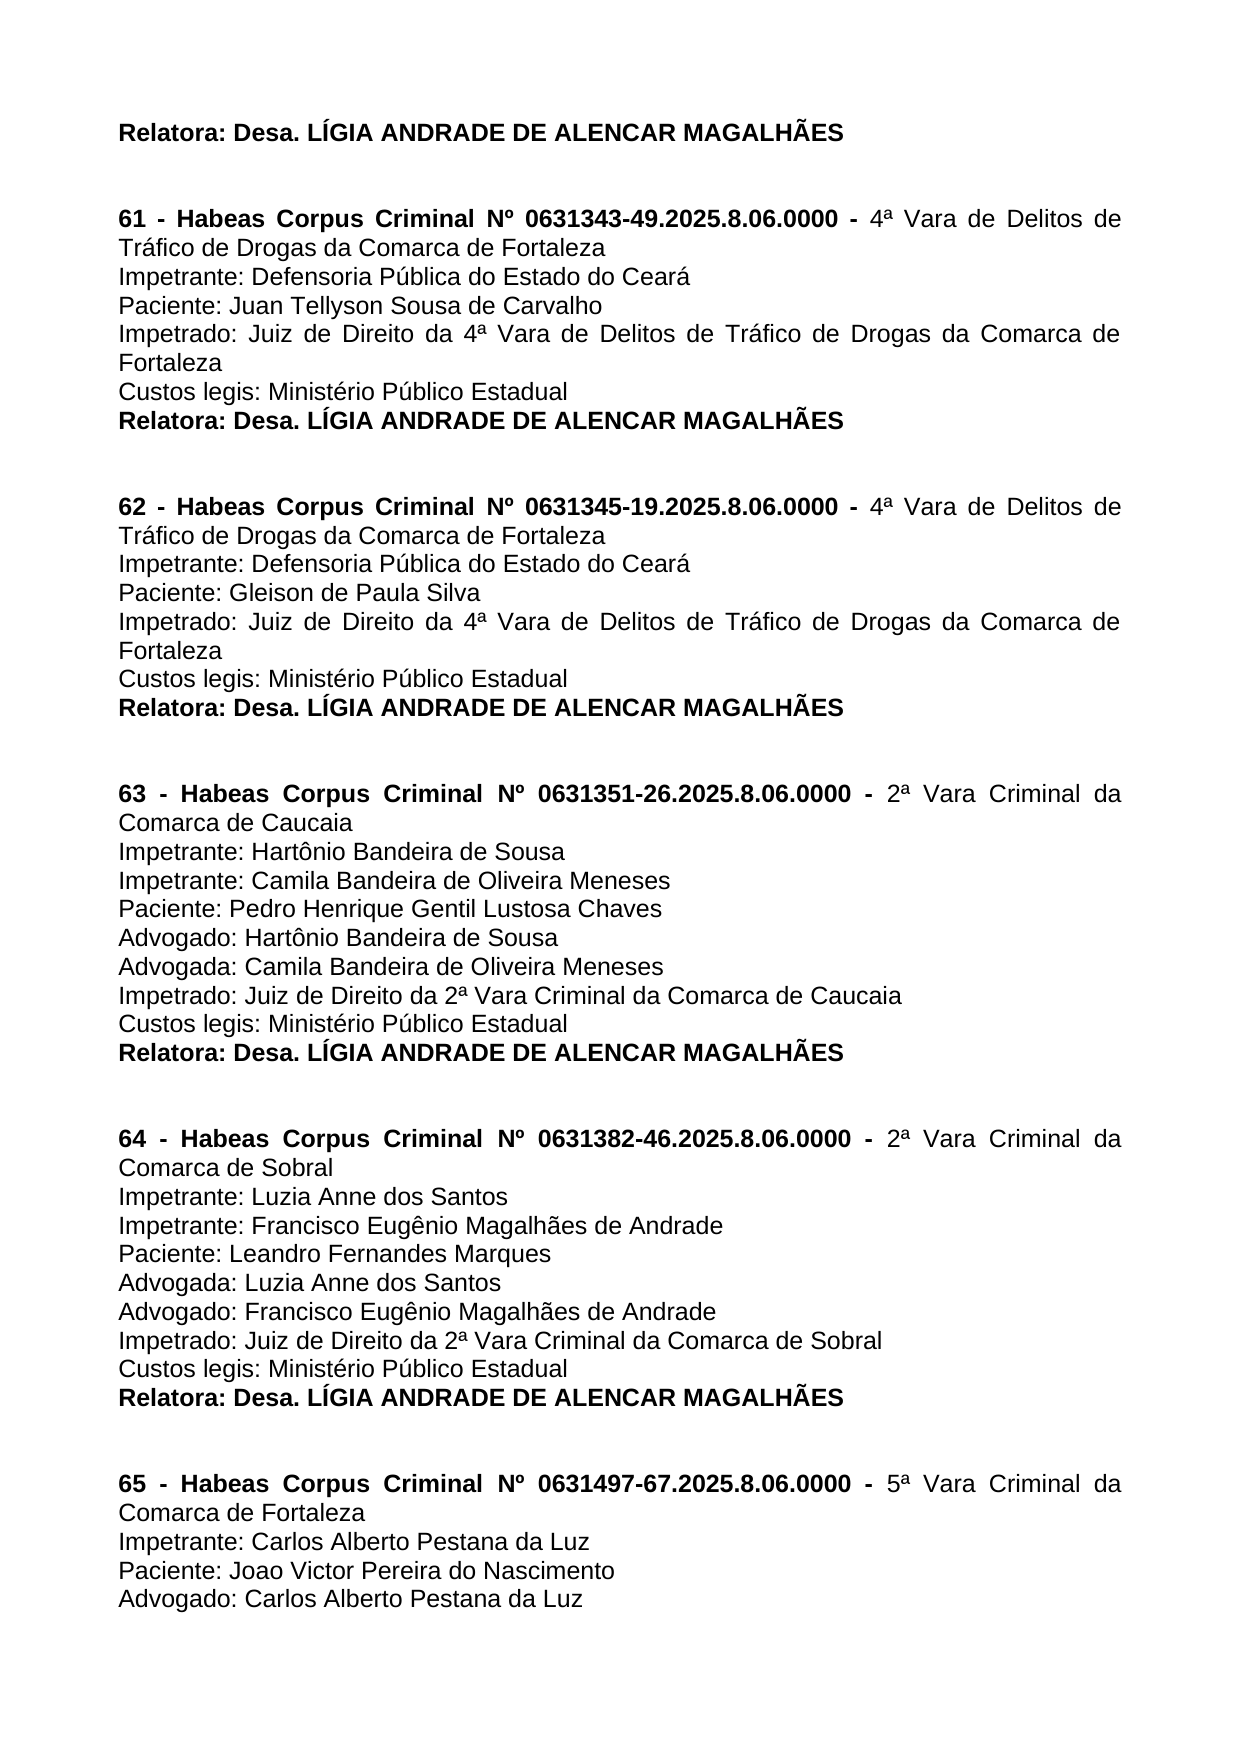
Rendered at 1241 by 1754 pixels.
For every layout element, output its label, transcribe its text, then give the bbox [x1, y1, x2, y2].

text Impetrante: Defensoria Pública do Estado do Ceará [118, 549, 1122, 578]
text Advogada: Camila Bandeira de Oliveira Meneses [118, 952, 1122, 981]
text Advogado: Hartônio Bandeira de Sousa [118, 923, 1122, 952]
text Custos legis: Ministério Público Estadual [118, 664, 1122, 693]
text Advogado: Carlos Alberto Pestana da Luz [118, 1584, 1122, 1613]
text Paciente: Pedro Henrique Gentil Lustosa Chaves [118, 894, 1122, 923]
text Impetrado: Juiz de Direito da 4ª Vara de Delitos de Tráfico de Drogas da Comarca de Fortaleza [118, 319, 1122, 377]
text 61 - Habeas Corpus Criminal Nº 0631343-49.2025.8.06.0000 - 4ª Vara de Delitos de Tráfico de Drogas da Comarca de Fortaleza [118, 204, 1122, 262]
text Impetrado: Juiz de Direito da 2ª Vara Criminal da Comarca de Sobral [118, 1326, 1122, 1354]
text Relatora: Desa. LÍGIA ANDRADE DE ALENCAR MAGALHÃES [118, 1383, 1122, 1412]
text 64 - Habeas Corpus Criminal Nº 0631382-46.2025.8.06.0000 - 2ª Vara Criminal da Comarca de Sobral [118, 1124, 1122, 1182]
text Custos legis: Ministério Público Estadual [118, 1009, 1122, 1038]
text Advogada: Luzia Anne dos Santos [118, 1268, 1122, 1297]
text Relatora: Desa. LÍGIA ANDRADE DE ALENCAR MAGALHÃES [118, 1038, 1122, 1067]
text Paciente: Gleison de Paula Silva [118, 578, 1122, 607]
text Impetrante: Hartônio Bandeira de Sousa [118, 837, 1122, 866]
text Impetrante: Carlos Alberto Pestana da Luz [118, 1527, 1122, 1556]
text Relatora: Desa. LÍGIA ANDRADE DE ALENCAR MAGALHÃES [118, 406, 1122, 434]
text Relatora: Desa. LÍGIA ANDRADE DE ALENCAR MAGALHÃES [118, 693, 1122, 722]
text Advogado: Francisco Eugênio Magalhães de Andrade [118, 1297, 1122, 1326]
text Paciente: Joao Victor Pereira do Nascimento [118, 1556, 1122, 1584]
text Paciente: Juan Tellyson Sousa de Carvalho [118, 291, 1122, 319]
text Custos legis: Ministério Público Estadual [118, 1354, 1122, 1383]
text Relatora: Desa. LÍGIA ANDRADE DE ALENCAR MAGALHÃES [118, 118, 1122, 147]
text Impetrante: Luzia Anne dos Santos [118, 1182, 1122, 1211]
text Impetrado: Juiz de Direito da 2ª Vara Criminal da Comarca de Caucaia [118, 981, 1122, 1009]
text Impetrante: Camila Bandeira de Oliveira Meneses [118, 866, 1122, 894]
text Impetrado: Juiz de Direito da 4ª Vara de Delitos de Tráfico de Drogas da Comarca de Fortaleza [118, 607, 1122, 664]
text Custos legis: Ministério Público Estadual [118, 377, 1122, 406]
text Impetrante: Francisco Eugênio Magalhães de Andrade [118, 1211, 1122, 1239]
text Paciente: Leandro Fernandes Marques [118, 1239, 1122, 1268]
text 63 - Habeas Corpus Criminal Nº 0631351-26.2025.8.06.0000 - 2ª Vara Criminal da Comarca de Caucaia [118, 779, 1122, 837]
text 62 - Habeas Corpus Criminal Nº 0631345-19.2025.8.06.0000 - 4ª Vara de Delitos de Tráfico de Drogas da Comarca de Fortaleza [118, 492, 1122, 549]
text 65 - Habeas Corpus Criminal Nº 0631497-67.2025.8.06.0000 - 5ª Vara Criminal da Comarca de Fortaleza [118, 1469, 1122, 1527]
text Impetrante: Defensoria Pública do Estado do Ceará [118, 262, 1122, 291]
